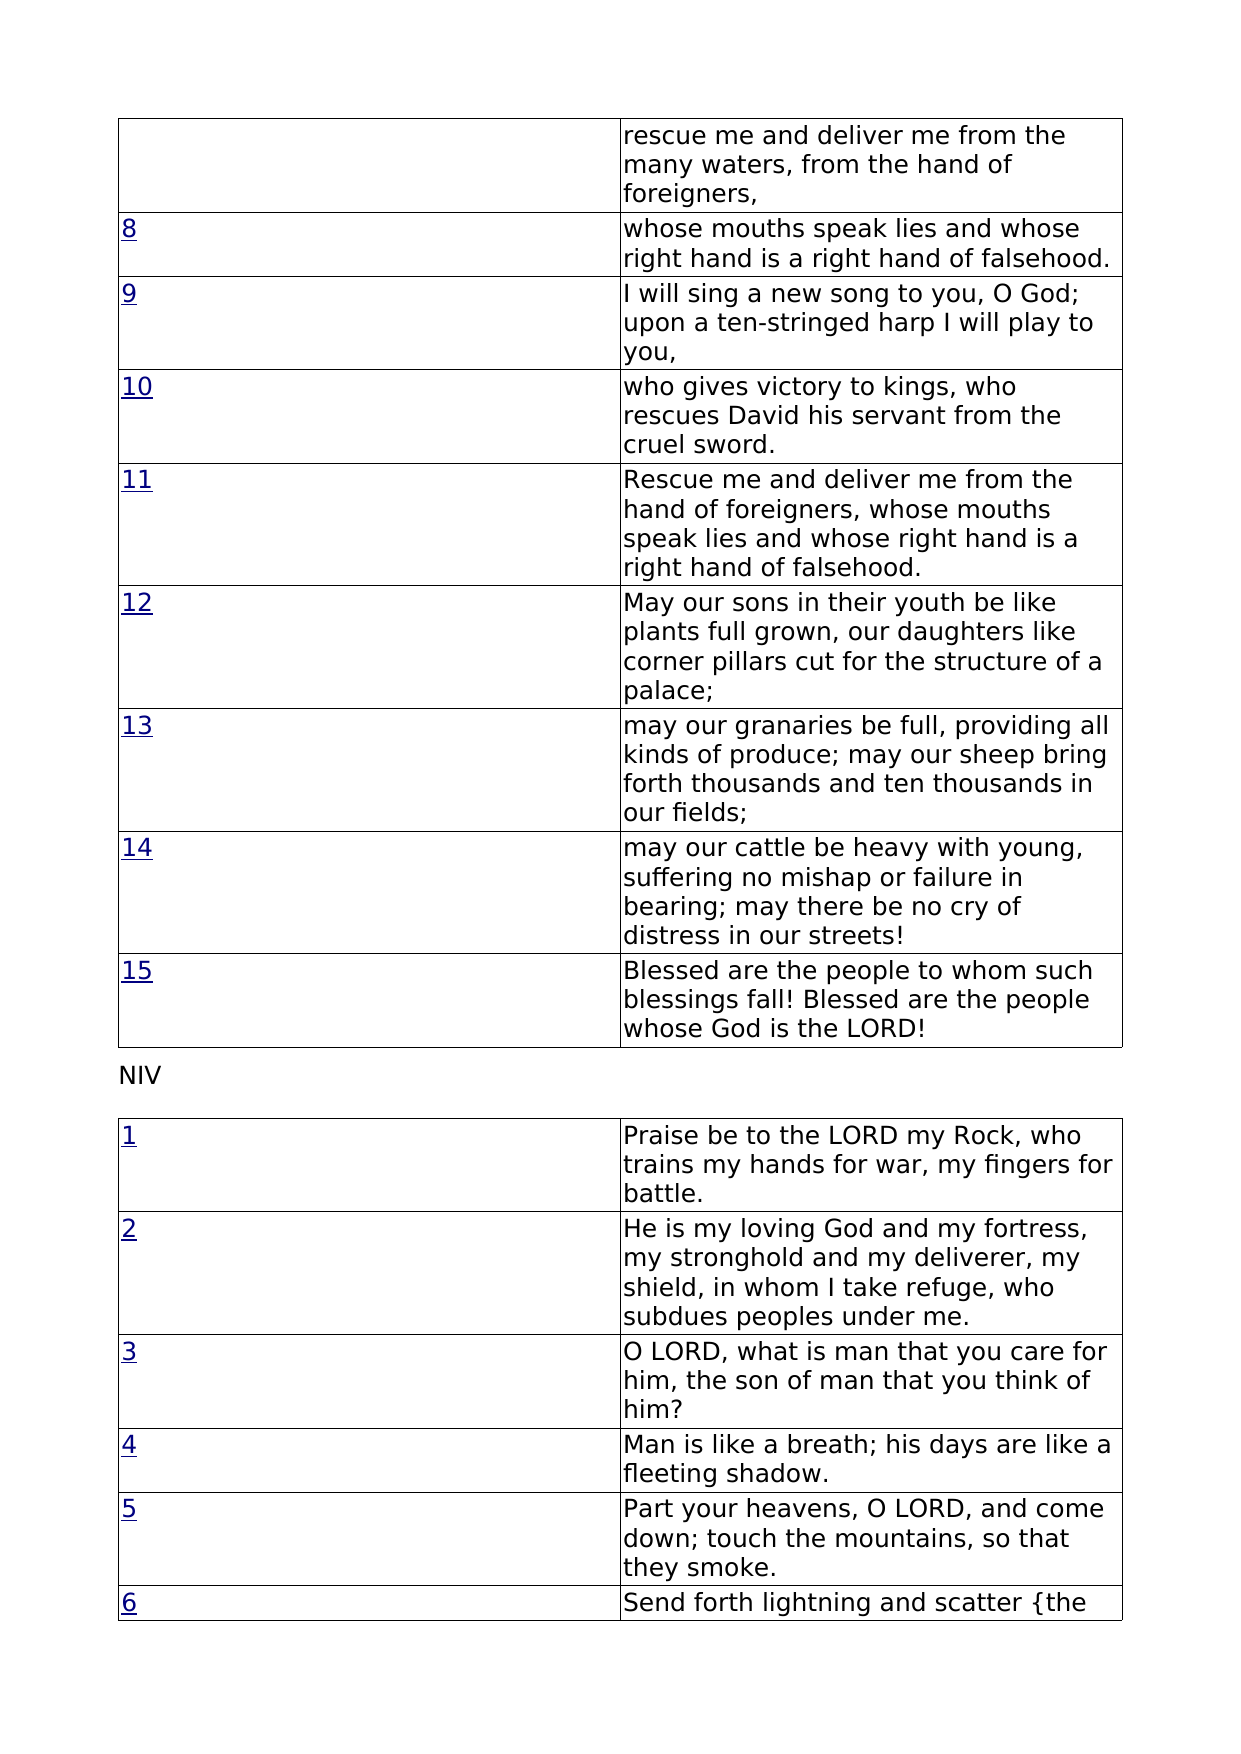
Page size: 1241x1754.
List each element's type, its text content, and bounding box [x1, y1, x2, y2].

table_cell May our sons in their youth be like plants full grown, our daughters like corner pillars cut for the structure of a palace; [621, 586, 1122, 708]
table_cell may our cattle be heavy with young, suffering no mishap or failure in bearing; may there be no cry of distress in our streets! [621, 832, 1122, 953]
table_cell may our granaries be full, providing all kinds of produce; may our sheep bring forth thousands and ten thousands in our fields; [621, 709, 1122, 831]
table_cell I will sing a new song to you, O God; upon a ten-stringed harp I will play to you, [621, 277, 1122, 369]
table_cell Send forth lightning and scatter {the [621, 1586, 1122, 1620]
table_cell 2 [119, 1212, 620, 1334]
table_cell [119, 119, 620, 212]
table_cell O LORD, what is man that you care for him, the son of man that you think of him? [621, 1335, 1122, 1427]
table_cell Blessed are the people to whom such blessings fall! Blessed are the people whose God is the LORD! [621, 954, 1122, 1047]
table_cell Rescue me and deliver me from the hand of foreigners, whose mouths speak lies and whose right hand is a right hand of falsehood. [621, 464, 1122, 585]
table_cell 15 [119, 954, 620, 1047]
table_cell 8 [119, 213, 620, 276]
table_cell He is my loving God and my fortress, my stronghold and my deliverer, my shield, in whom I take refuge, who subdues peoples under me. [621, 1212, 1122, 1334]
table_cell 12 [119, 586, 620, 708]
table_header Praise be to the LORD my Rock, who trains my hands for war, my fingers for battle. [621, 1119, 1122, 1211]
table_cell 5 [119, 1493, 620, 1585]
table_cell Part your heavens, O LORD, and come down; touch the mountains, so that they smoke. [621, 1493, 1122, 1585]
table_cell 11 [119, 464, 620, 585]
table_cell 4 [119, 1429, 620, 1492]
table_cell rescue me and deliver me from the many waters, from the hand of foreigners, [621, 119, 1122, 212]
table_cell 9 [119, 277, 620, 369]
table_cell 6 [119, 1586, 620, 1620]
table_cell whose mouths speak lies and whose right hand is a right hand of falsehood. [621, 213, 1122, 276]
table_cell 10 [119, 370, 620, 463]
table_cell who gives victory to kings, who rescues David his servant from the cruel sword. [621, 370, 1122, 463]
table_header 1 [119, 1119, 620, 1211]
table_cell 3 [119, 1335, 620, 1427]
text NIV [118, 1061, 1122, 1091]
table_cell 14 [119, 832, 620, 953]
table_cell 13 [119, 709, 620, 831]
table_cell Man is like a breath; his days are like a fleeting shadow. [621, 1429, 1122, 1492]
